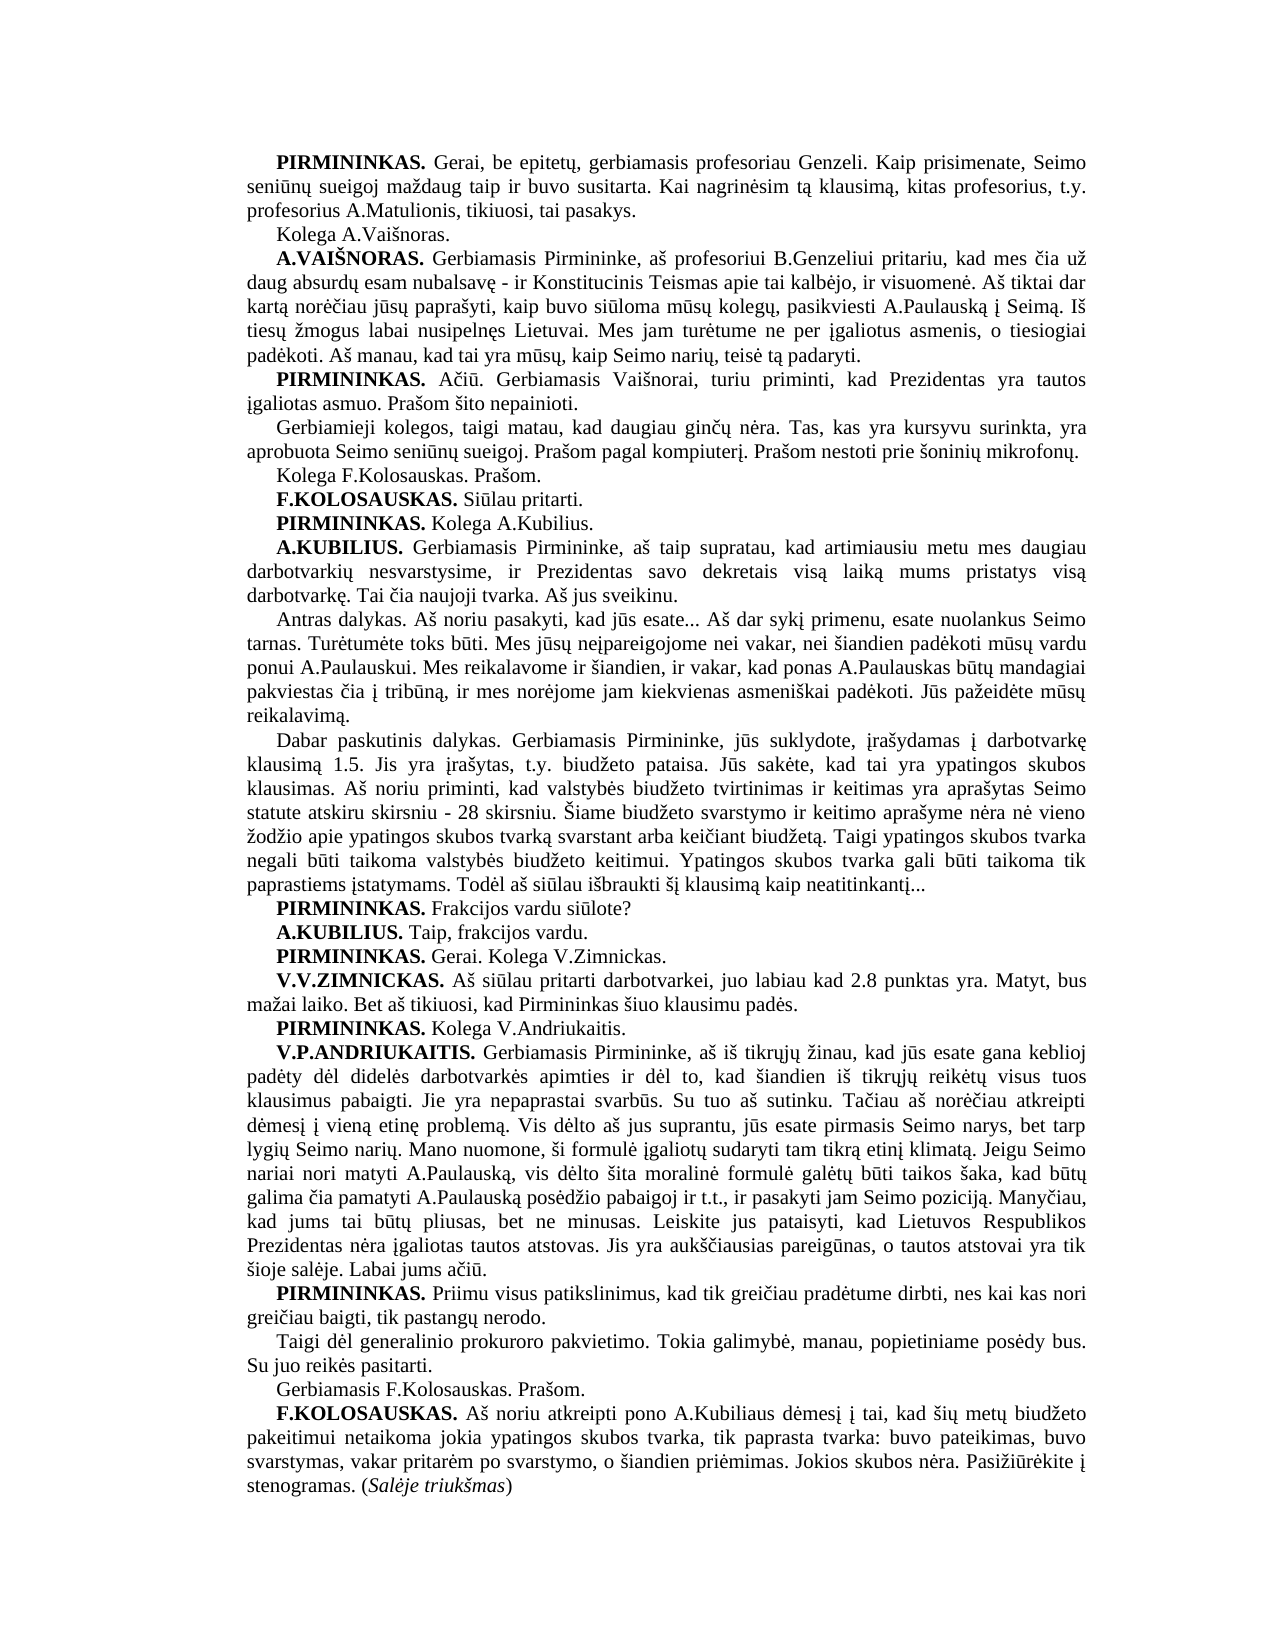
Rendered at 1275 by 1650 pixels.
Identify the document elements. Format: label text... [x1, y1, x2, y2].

text F.KOLOSAUSKAS. Siūlau pritarti. [247, 487, 1087, 511]
text V.V.ZIMNICKAS. Aš siūlau pritarti darbotvarkei, juo labiau kad 2.8 punktas yra. Matyt, bus mažai laiko. Bet aš tikiuosi, kad Pirmininkas šiuo klausimu padės. [247, 968, 1087, 1016]
text PIRMININKAS. Kolega V.Andriukaitis. [247, 1016, 1087, 1040]
text PIRMININKAS. Gerai, be epitetų, gerbiamasis profesoriau Genzeli. Kaip prisimenate, Seimo seniūnų sueigoj maždaug taip ir buvo susitarta. Kai nagrinėsim tą klausimą, kitas profesorius, t.y. profesorius A.Matulionis, tikiuosi, tai pasakys. [247, 150, 1087, 222]
text V.P.ANDRIUKAITIS. Gerbiamasis Pirmininke, aš iš tikrųjų žinau, kad jūs esate gana keblioj padėty dėl didelės darbotvarkės apimties ir dėl to, kad šiandien iš tikrųjų reikėtų visus tuos klausimus pabaigti. Jie yra nepaprastai svarbūs. Su tuo aš sutinku. Tačiau aš norėčiau atkreipti dėmesį į vieną etinę problemą. Vis dėlto aš jus suprantu, jūs esate pirmasis Seimo narys, bet tarp lygių Seimo narių. Mano nuomone, ši formulė įgaliotų sudaryti tam tikrą etinį klimatą. Jeigu Seimo nariai nori matyti A.Paulauską, vis dėlto šita moralinė formulė galėtų būti taikos šaka, kad būtų galima čia pamatyti A.Paulauską posėdžio pabaigoj ir t.t., ir pasakyti jam Seimo poziciją. Manyčiau, kad jums tai būtų pliusas, bet ne minusas. Leiskite jus pataisyti, kad Lietuvos Respublikos Prezidentas nėra įgaliotas tautos atstovas. Jis yra aukščiausias pareigūnas, o tautos atstovai yra tik šioje salėje. Labai jums ačiū. [247, 1040, 1087, 1281]
text Dabar paskutinis dalykas. Gerbiamasis Pirmininke, jūs suklydote, įrašydamas į darbotvarkę klausimą 1.5. Jis yra įrašytas, t.y. biudžeto pataisa. Jūs sakėte, kad tai yra ypatingos skubos klausimas. Aš noriu priminti, kad valstybės biudžeto tvirtinimas ir keitimas yra aprašytas Seimo statute atskiru skirsniu - 28 skirsniu. Šiame biudžeto svarstymo ir keitimo aprašyme nėra nė vieno žodžio apie ypatingos skubos tvarką svarstant arba keičiant biudžetą. Taigi ypatingos skubos tvarka negali būti taikoma valstybės biudžeto keitimui. Ypatingos skubos tvarka gali būti taikoma tik paprastiems įstatymams. Todėl aš siūlau išbraukti šį klausimą kaip neatitinkantį... [247, 727, 1087, 896]
text Antras dalykas. Aš noriu pasakyti, kad jūs esate... Aš dar sykį primenu, esate nuolankus Seimo tarnas. Turėtumėte toks būti. Mes jūsų neįpareigojome nei vakar, nei šiandien padėkoti mūsų vardu ponui A.Paulauskui. Mes reikalavome ir šiandien, ir vakar, kad ponas A.Paulauskas būtų mandagiai pakviestas čia į tribūną, ir mes norėjome jam kiekvienas asmeniškai padėkoti. Jūs pažeidėte mūsų reikalavimą. [247, 607, 1087, 727]
text Gerbiamasis F.Kolosauskas. Prašom. [247, 1377, 1087, 1401]
text PIRMININKAS. Kolega A.Kubilius. [247, 511, 1087, 535]
text PIRMININKAS. Gerai. Kolega V.Zimnickas. [247, 944, 1087, 968]
text PIRMININKAS. Ačiū. Gerbiamasis Vaišnorai, turiu priminti, kad Prezidentas yra tautos įgaliotas asmuo. Prašom šito nepainioti. [247, 367, 1087, 415]
text F.KOLOSAUSKAS. Aš noriu atkreipti pono A.Kubiliaus dėmesį į tai, kad šių metų biudžeto pakeitimui netaikoma jokia ypatingos skubos tvarka, tik paprasta tvarka: buvo pateikimas, buvo svarstymas, vakar pritarėm po svarstymo, o šiandien priėmimas. Jokios skubos nėra. Pasižiūrėkite į stenogramas. (Salėje triukšmas) [247, 1401, 1087, 1497]
text Taigi dėl generalinio prokuroro pakvietimo. Tokia galimybė, manau, popietiniame posėdy bus. Su juo reikės pasitarti. [247, 1329, 1087, 1377]
text Gerbiamieji kolegos, taigi matau, kad daugiau ginčų nėra. Tas, kas yra kursyvu surinkta, yra aprobuota Seimo seniūnų sueigoj. Prašom pagal kompiuterį. Prašom nestoti prie šoninių mikrofonų. [247, 415, 1087, 463]
text Kolega F.Kolosauskas. Prašom. [247, 463, 1087, 487]
text Kolega A.Vaišnoras. [247, 222, 1087, 246]
text A.VAIŠNORAS. Gerbiamasis Pirmininke, aš profesoriui B.Genzeliui pritariu, kad mes čia už daug absurdų esam nubalsavę - ir Konstitucinis Teismas apie tai kalbėjo, ir visuomenė. Aš tiktai dar kartą norėčiau jūsų paprašyti, kaip buvo siūloma mūsų kolegų, pasikviesti A.Paulauską į Seimą. Iš tiesų žmogus labai nusipelnęs Lietuvai. Mes jam turėtume ne per įgaliotus asmenis, o tiesiogiai padėkoti. Aš manau, kad tai yra mūsų, kaip Seimo narių, teisė tą padaryti. [247, 246, 1087, 367]
text A.KUBILIUS. Taip, frakcijos vardu. [247, 920, 1087, 944]
text PIRMININKAS. Priimu visus patikslinimus, kad tik greičiau pradėtume dirbti, nes kai kas nori greičiau baigti, tik pastangų nerodo. [247, 1281, 1087, 1329]
text A.KUBILIUS. Gerbiamasis Pirmininke, aš taip supratau, kad artimiausiu metu mes daugiau darbotvarkių nesvarstysime, ir Prezidentas savo dekretais visą laiką mums pristatys visą darbotvarkę. Tai čia naujoji tvarka. Aš jus sveikinu. [247, 535, 1087, 607]
text PIRMININKAS. Frakcijos vardu siūlote? [247, 896, 1087, 920]
